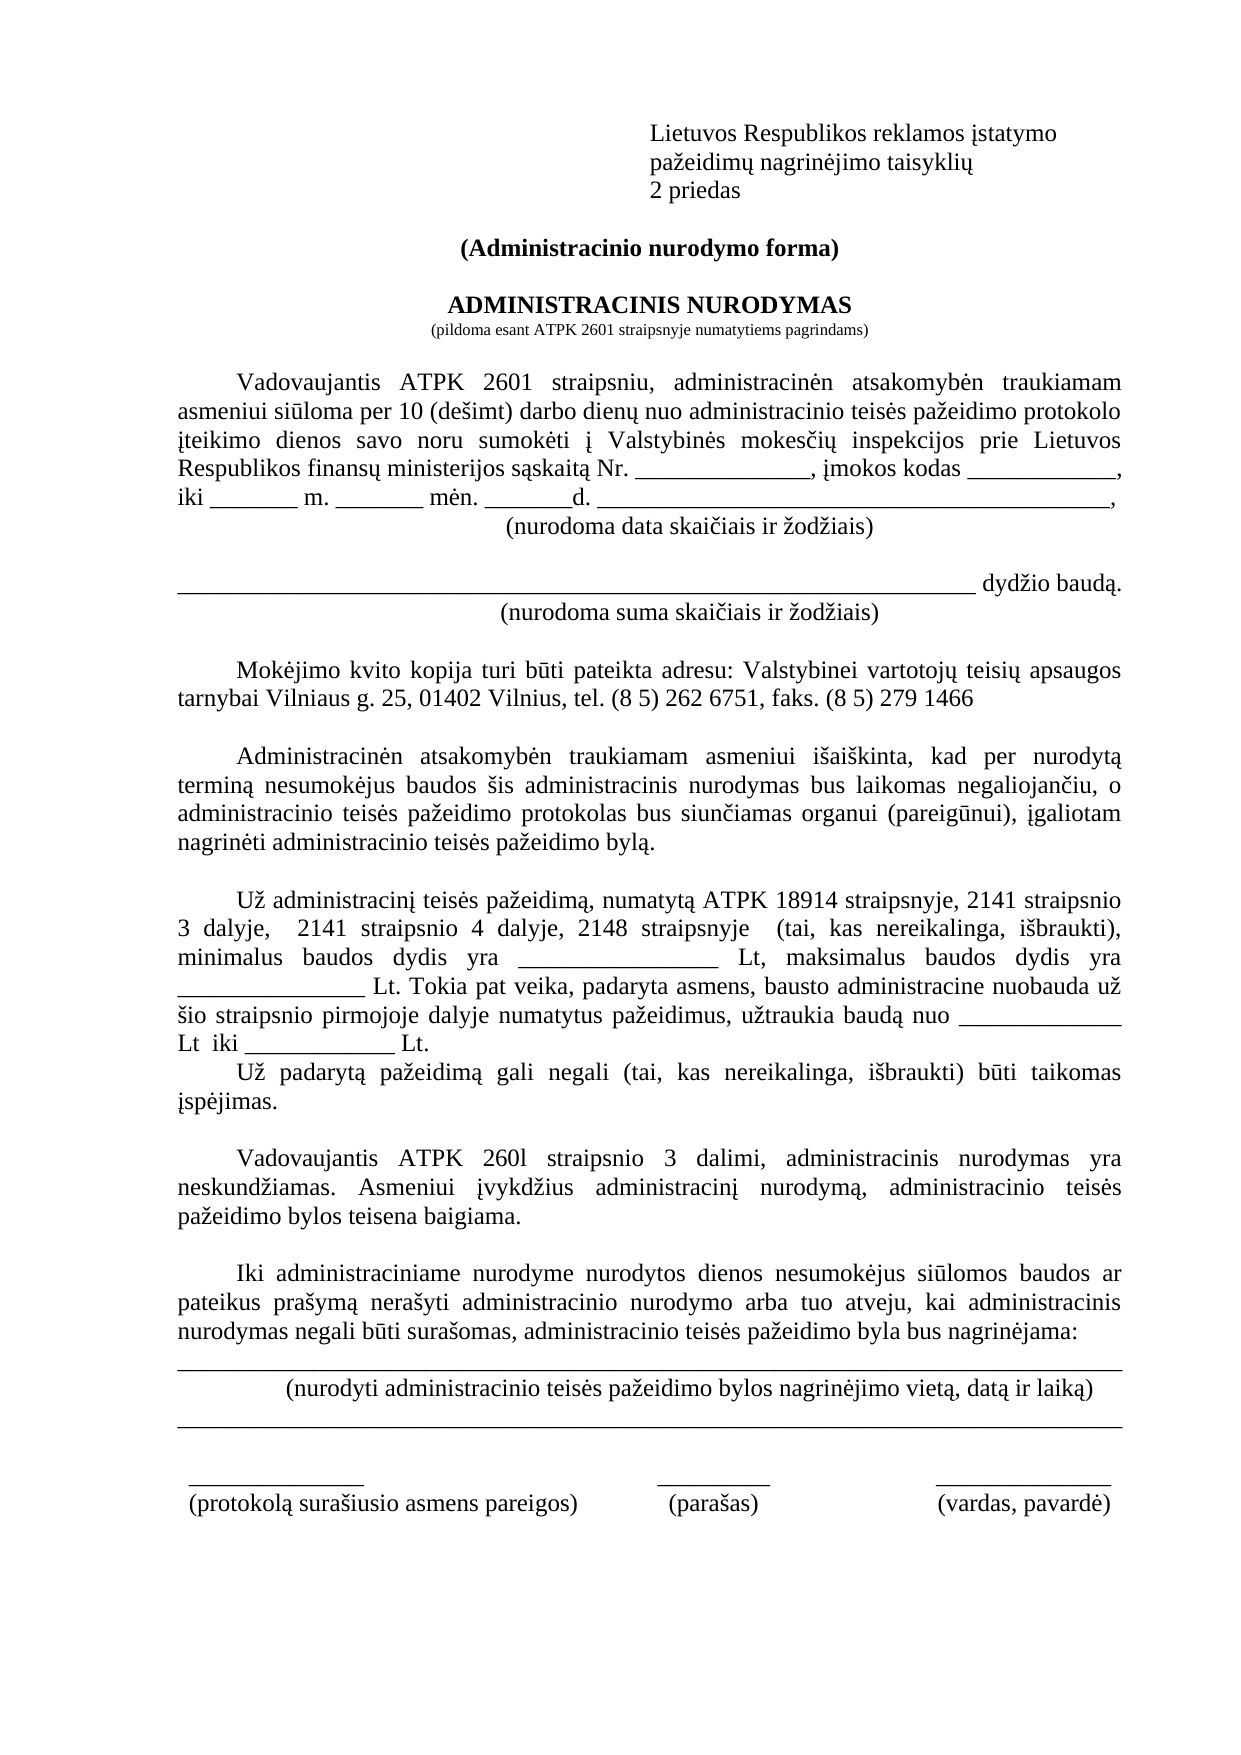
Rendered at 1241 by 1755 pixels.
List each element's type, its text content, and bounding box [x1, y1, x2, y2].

text Mokėjimo kvito kopija turi būti pateikta adresu: Valstybinei vartotojų teisių apsaugos tarnybai Vilniaus g. 25, 01402 Vilnius, tel. (8 5) 262 6751, faks. (8 5) 279 1466 [177, 655, 1122, 712]
text _ [177, 1345, 1202, 1373]
text Iki administraciniame nurodyme nurodytos dienos nesumokėjus siūlomos baudos ar pateikus prašymą nerašyti administracinio nurodymo arba tuo atveju, kai administracinis nurodymas negali būti surašomas, administracinio teisės pažeidimo byla bus nagrinėjama: [177, 1258, 1122, 1345]
text Administracinėn atsakomybėn traukiamam asmeniui išaiškinta, kad per nurodytą terminą nesumokėjus baudos šis administracinis nurodymas bus laikomas negaliojančiu, o administracinio teisės pažeidimo protokolas bus siunčiamas organui (pareigūnui), įgaliotam nagrinėti administracinio teisės pažeidimo bylą. [177, 741, 1122, 856]
text 2 priedas [649, 176, 1122, 204]
text ADMINISTRACINIS NURODYMAS [177, 291, 1122, 319]
text Už padarytą pažeidimą gali negali (tai, kas nereikalinga, išbraukti) būti taikomas įspėjimas. [177, 1057, 1122, 1115]
table_header ______________ (vardas, pavardė) [826, 1460, 1122, 1517]
text Lietuvos Respublikos reklamos įstatymo pažeidimų nagrinėjimo taisyklių [649, 118, 1122, 176]
text (nurodoma suma skaičiais ir žodžiais) [177, 597, 1202, 626]
text _ [177, 1402, 1202, 1431]
text (nurodyti administracinio teisės pažeidimo bylos nagrinėjimo vietą, datą ir laiką) [177, 1373, 1202, 1402]
text _ dydžio baudą. [177, 568, 1202, 597]
text Vadovaujantis ATPK 260l straipsnio 3 dalimi, administracinis nurodymas yra neskundžiamas. Asmeniui įvykdžius administracinį nurodymą, administracinio teisės pažeidimo bylos teisena baigiama. [177, 1143, 1122, 1230]
text (nurodoma data skaičiais ir žodžiais) [177, 511, 1202, 540]
text (pildoma esant ATPK 2601 straipsnyje numatytiems pagrindams) [177, 319, 1122, 338]
table_header ______________ (protokolą surašiusio asmens pareigos) [177, 1460, 601, 1517]
text Už administracinį teisės pažeidimą, numatytą ATPK 18914 straipsnyje, 2141 straipsnio 3 dalyje, 2141 straipsnio 4 dalyje, 2148 straipsnyje (tai, kas nereikalinga, išbraukti), minimalus baudos dydis yra ________________ Lt, maksimalus baudos dydis yra _______________ Lt. Tokia pat veika, padaryta asmens, bausto administracine nuobauda už šio straipsnio pirmojoje dalyje numatytus pažeidimus, užtraukia baudą nuo _____________ Lt iki ____________ Lt. [177, 885, 1122, 1057]
text iki _______ m. _______ mėn. _______d. , [177, 482, 1202, 511]
text Vadovaujantis ATPK 2601 straipsniu, administracinėn atsakomybėn traukiamam asmeniui siūloma per 10 (dešimt) darbo dienų nuo administracinio teisės pažeidimo protokolo įteikimo dienos savo noru sumokėti į Valstybinės mokesčių inspekcijos prie Lietuvos Respublikos finansų ministerijos sąskaitą Nr. ______________, įmokos kodas , [177, 367, 1122, 482]
text (Administracinio nurodymo forma) [177, 233, 1122, 262]
table_header _________ (parašas) [601, 1460, 826, 1517]
